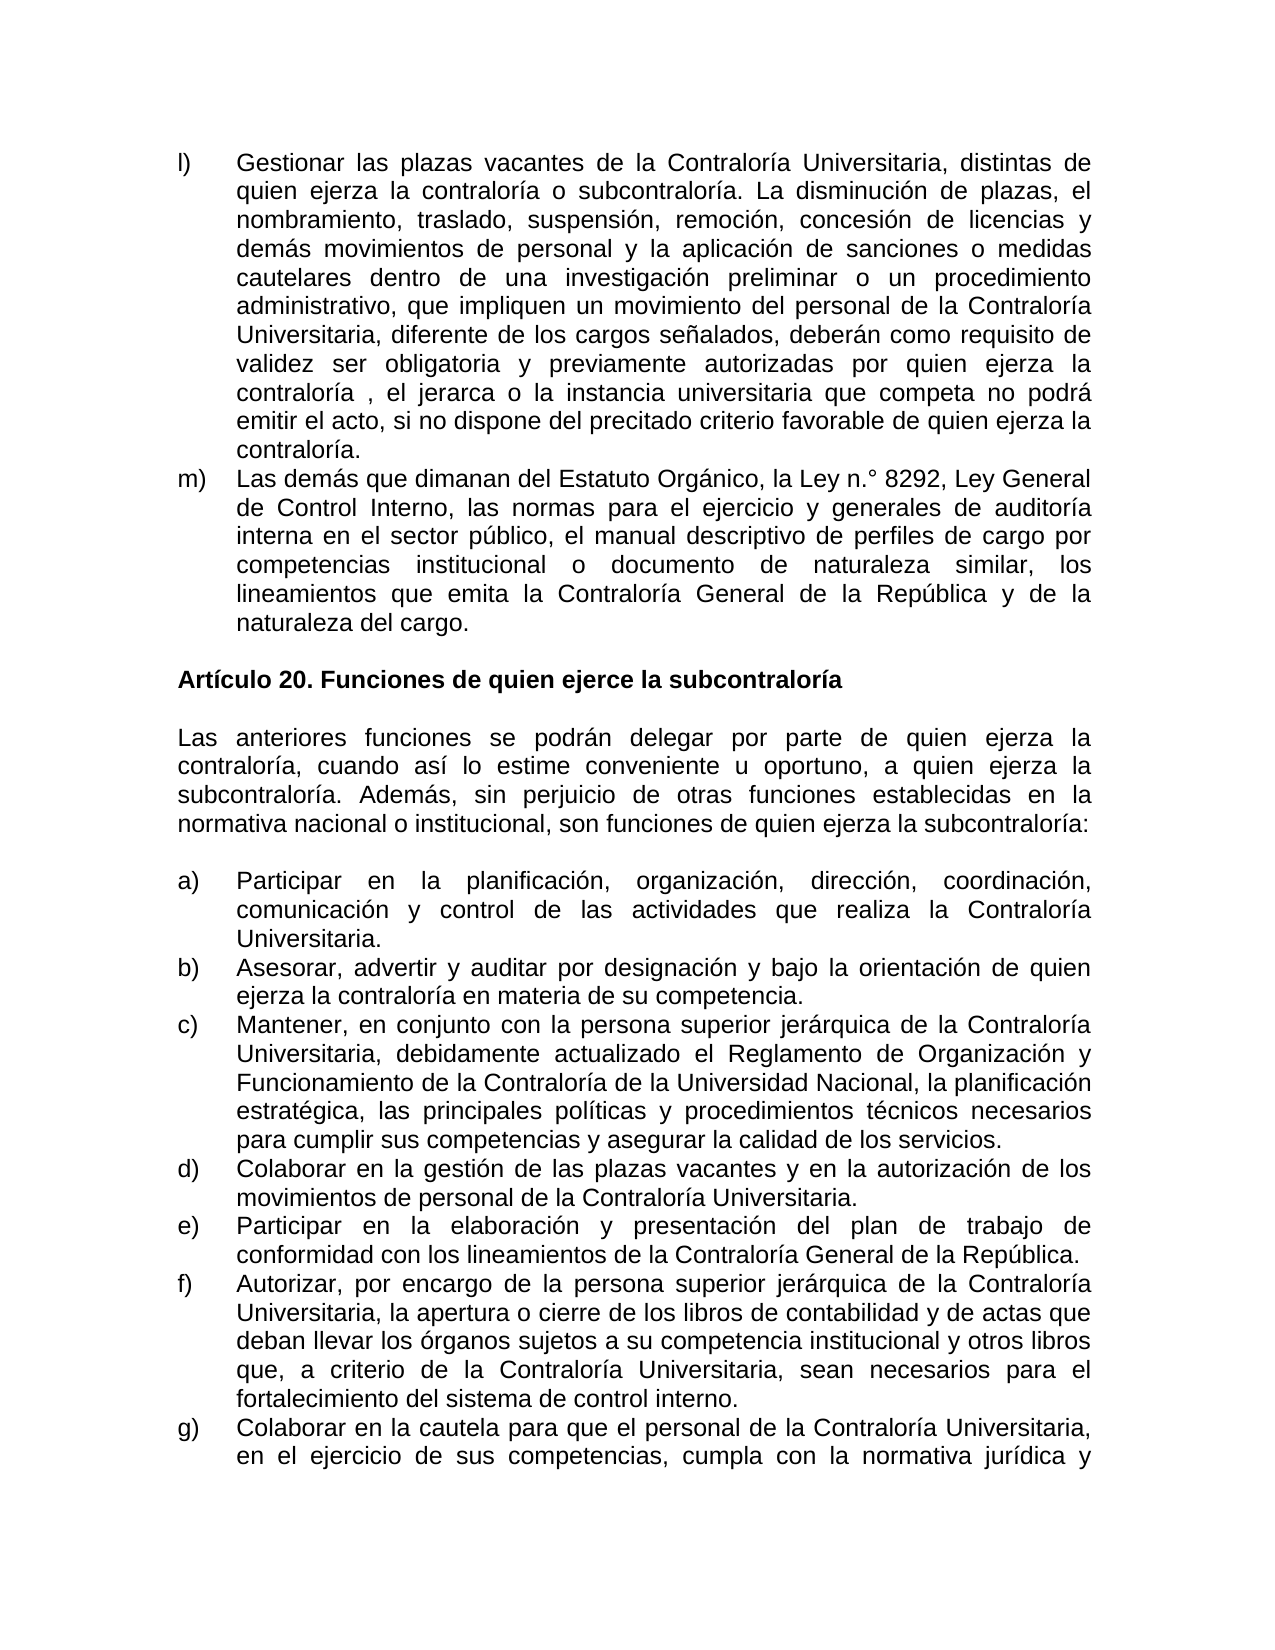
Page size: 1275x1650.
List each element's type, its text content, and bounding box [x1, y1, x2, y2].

text g) Colaborar en la cautela para que el personal de la Contraloría Universitaria, en el ejercicio de sus competencias, cumpla con la normativa jurídica y [177, 1413, 1093, 1470]
text b) Asesorar, advertir y auditar por designación y bajo la orientación de quien ejerza la contraloría en materia de su competencia. [177, 953, 1093, 1010]
text e) Participar en la elaboración y presentación del plan de trabajo de conformidad con los lineamientos de la Contraloría General de la República. [177, 1211, 1093, 1269]
text l) Gestionar las plazas vacantes de la Contraloría Universitaria, distintas de quien ejerza la contraloría o subcontraloría. La disminución de plazas, el nombramiento, traslado, suspensión, remoción, concesión de licencias y demás movimientos de personal y la aplicación de sanciones o medidas cautelares dentro de una investigación preliminar o un procedimiento administrativo, que impliquen un movimiento del personal de la Contraloría Universitaria, diferente de los cargos señalados, deberán como requisito de validez ser obligatoria y previamente autorizadas por quien ejerza la contraloría , el jerarca o la instancia universitaria que competa no podrá emitir el acto, si no dispone del precitado criterio favorable de quien ejerza la contraloría. [177, 148, 1093, 464]
text m) Las demás que dimanan del Estatuto Orgánico, la Ley n.° 8292, Ley General de Control Interno, las normas para el ejercicio y generales de auditoría interna en el sector público, el manual descriptivo de perfiles de cargo por competencias institucional o documento de naturaleza similar, los lineamientos que emita la Contraloría General de la República y de la naturaleza del cargo. [177, 464, 1093, 636]
text Artículo 20. Funciones de quien ejerce la subcontraloría [177, 665, 1093, 694]
text d) Colaborar en la gestión de las plazas vacantes y en la autorización de los movimientos de personal de la Contraloría Universitaria. [177, 1154, 1093, 1211]
text f) Autorizar, por encargo de la persona superior jerárquica de la Contraloría Universitaria, la apertura o cierre de los libros de contabilidad y de actas que deban llevar los órganos sujetos a su competencia institucional y otros libros que, a criterio de la Contraloría Universitaria, sean necesarios para el fortalecimiento del sistema de control interno. [177, 1269, 1093, 1413]
text Las anteriores funciones se podrán delegar por parte de quien ejerza la contraloría, cuando así lo estime conveniente u oportuno, a quien ejerza la subcontraloría. Además, sin perjuicio de otras funciones establecidas en la normativa nacional o institucional, son funciones de quien ejerza la subcontraloría: [177, 723, 1093, 838]
text c) Mantener, en conjunto con la persona superior jerárquica de la Contraloría Universitaria, debidamente actualizado el Reglamento de Organización y Funcionamiento de la Contraloría de la Universidad Nacional, la planificación estratégica, las principales políticas y procedimientos técnicos necesarios para cumplir sus competencias y asegurar la calidad de los servicios. [177, 1010, 1093, 1154]
text a) Participar en la planificación, organización, dirección, coordinación, comunicación y control de las actividades que realiza la Contraloría Universitaria. [177, 866, 1093, 953]
